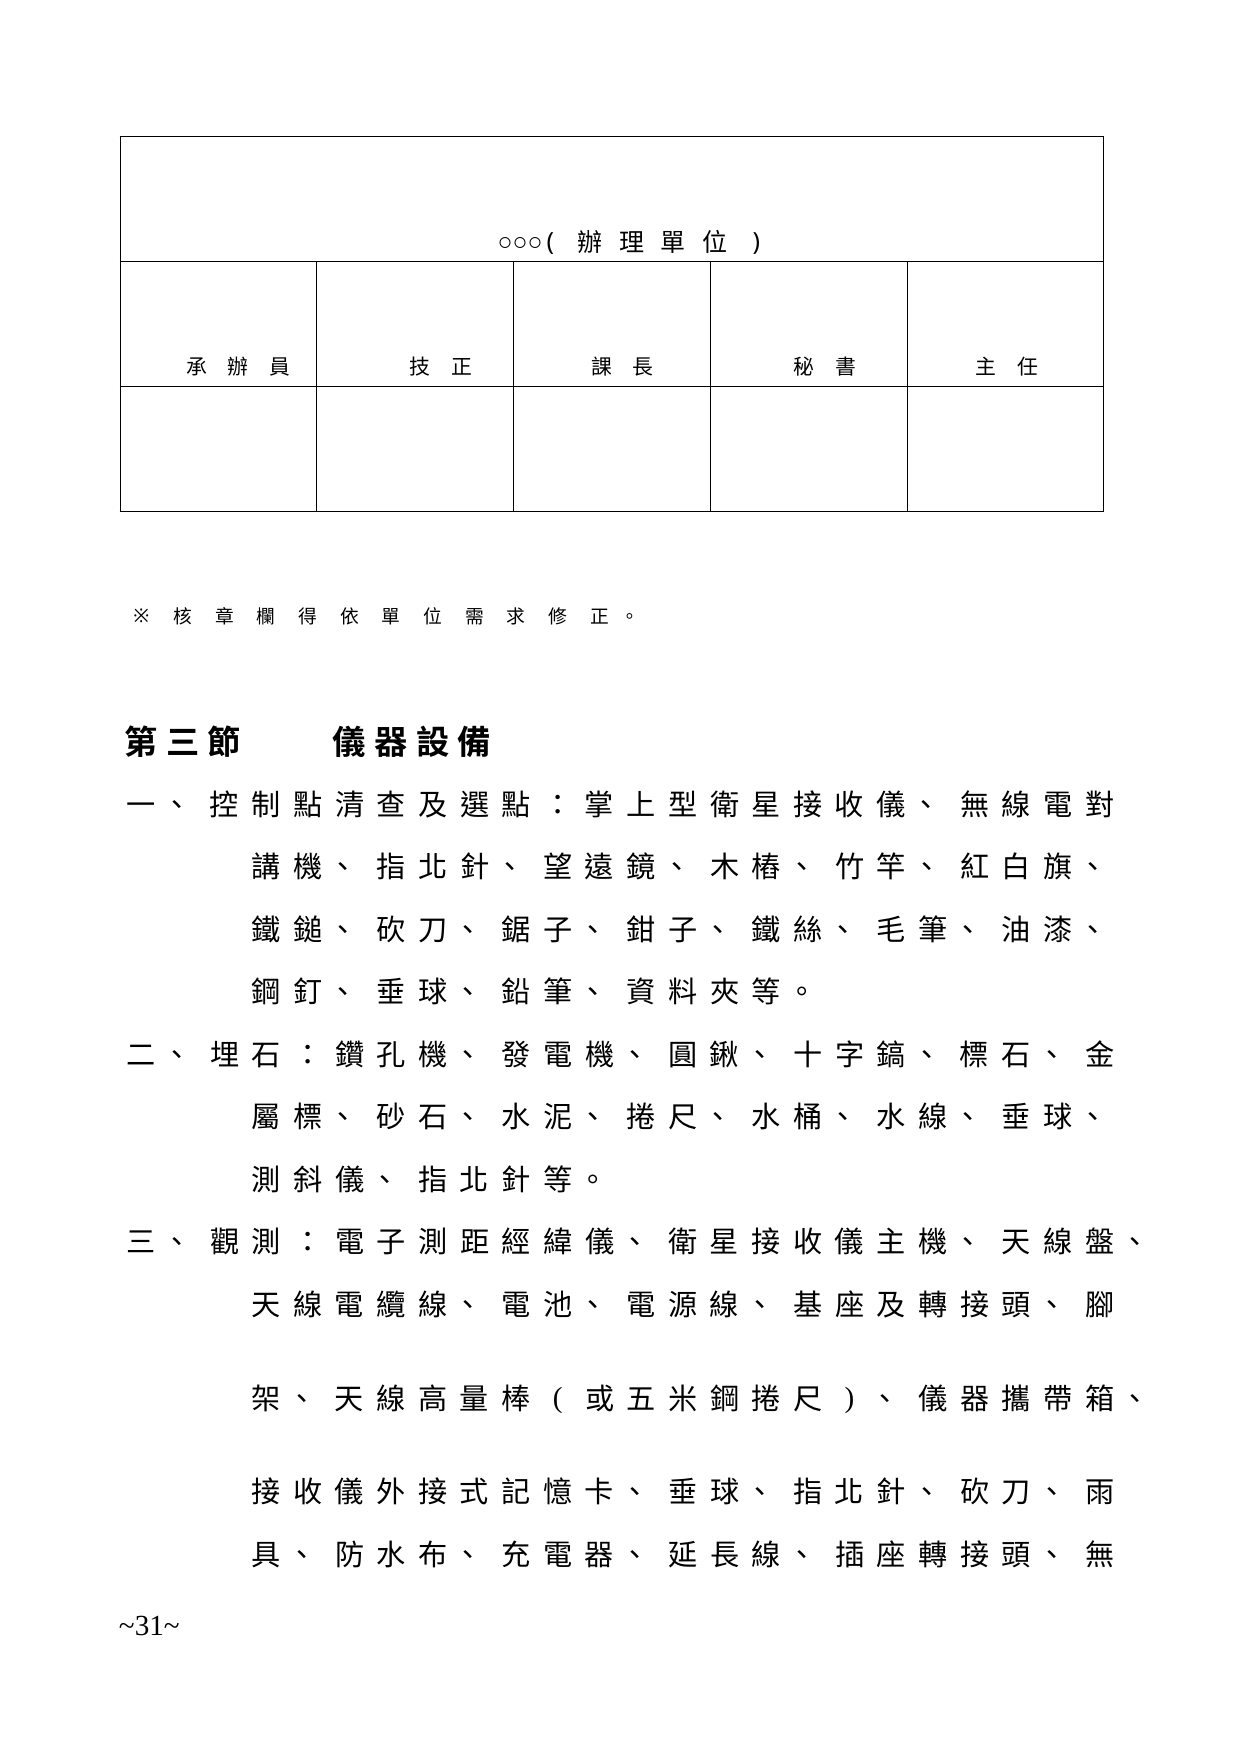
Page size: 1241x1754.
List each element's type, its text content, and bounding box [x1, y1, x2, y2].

table_cell 秘書 [711, 262, 907, 386]
table_cell 課長 [514, 262, 710, 386]
text ※核章欄得依單位需求修正。 [120, 573, 1120, 636]
table_cell 主任 [908, 262, 1103, 386]
text 二、埋石：鑽孔機、發電機、圓鍬、十字鎬、標石、金屬標、砂石、水泥、捲尺、水桶、水線、垂球、測斜儀、指北針等。 [120, 1011, 1120, 1198]
table_cell [514, 387, 710, 511]
table_cell [317, 387, 513, 511]
table_cell [908, 387, 1103, 511]
table_cell 承辦員 [121, 262, 316, 386]
table_cell ○○○(辦理單位) [121, 137, 1103, 261]
table_cell [711, 387, 907, 511]
text 第三節 儀器設備 [120, 698, 1120, 761]
text 三、觀測：電子測距經緯儀、衛星接收儀主機、天線盤、天線電纜線、電池、電源線、基座及轉接頭、腳架、天線高量棒(或五米鋼捲尺)、儀器攜帶箱、接收儀外接式記憶卡、垂球、指北針、砍刀、雨具、防水布、充電器、延長線、插座轉接頭、無線電對講機、筆、資料夾等。 [120, 1198, 1120, 1573]
table_cell 技正 [317, 262, 513, 386]
table_cell [121, 387, 316, 511]
text 一、控制點清查及選點：掌上型衛星接收儀、無線電對講機、指北針、望遠鏡、木樁、竹竿、紅白旗、鐵鎚、砍刀、鋸子、鉗子、鐵絲、毛筆、油漆、鋼釘、垂球、鉛筆、資料夾等。 [120, 761, 1120, 1011]
